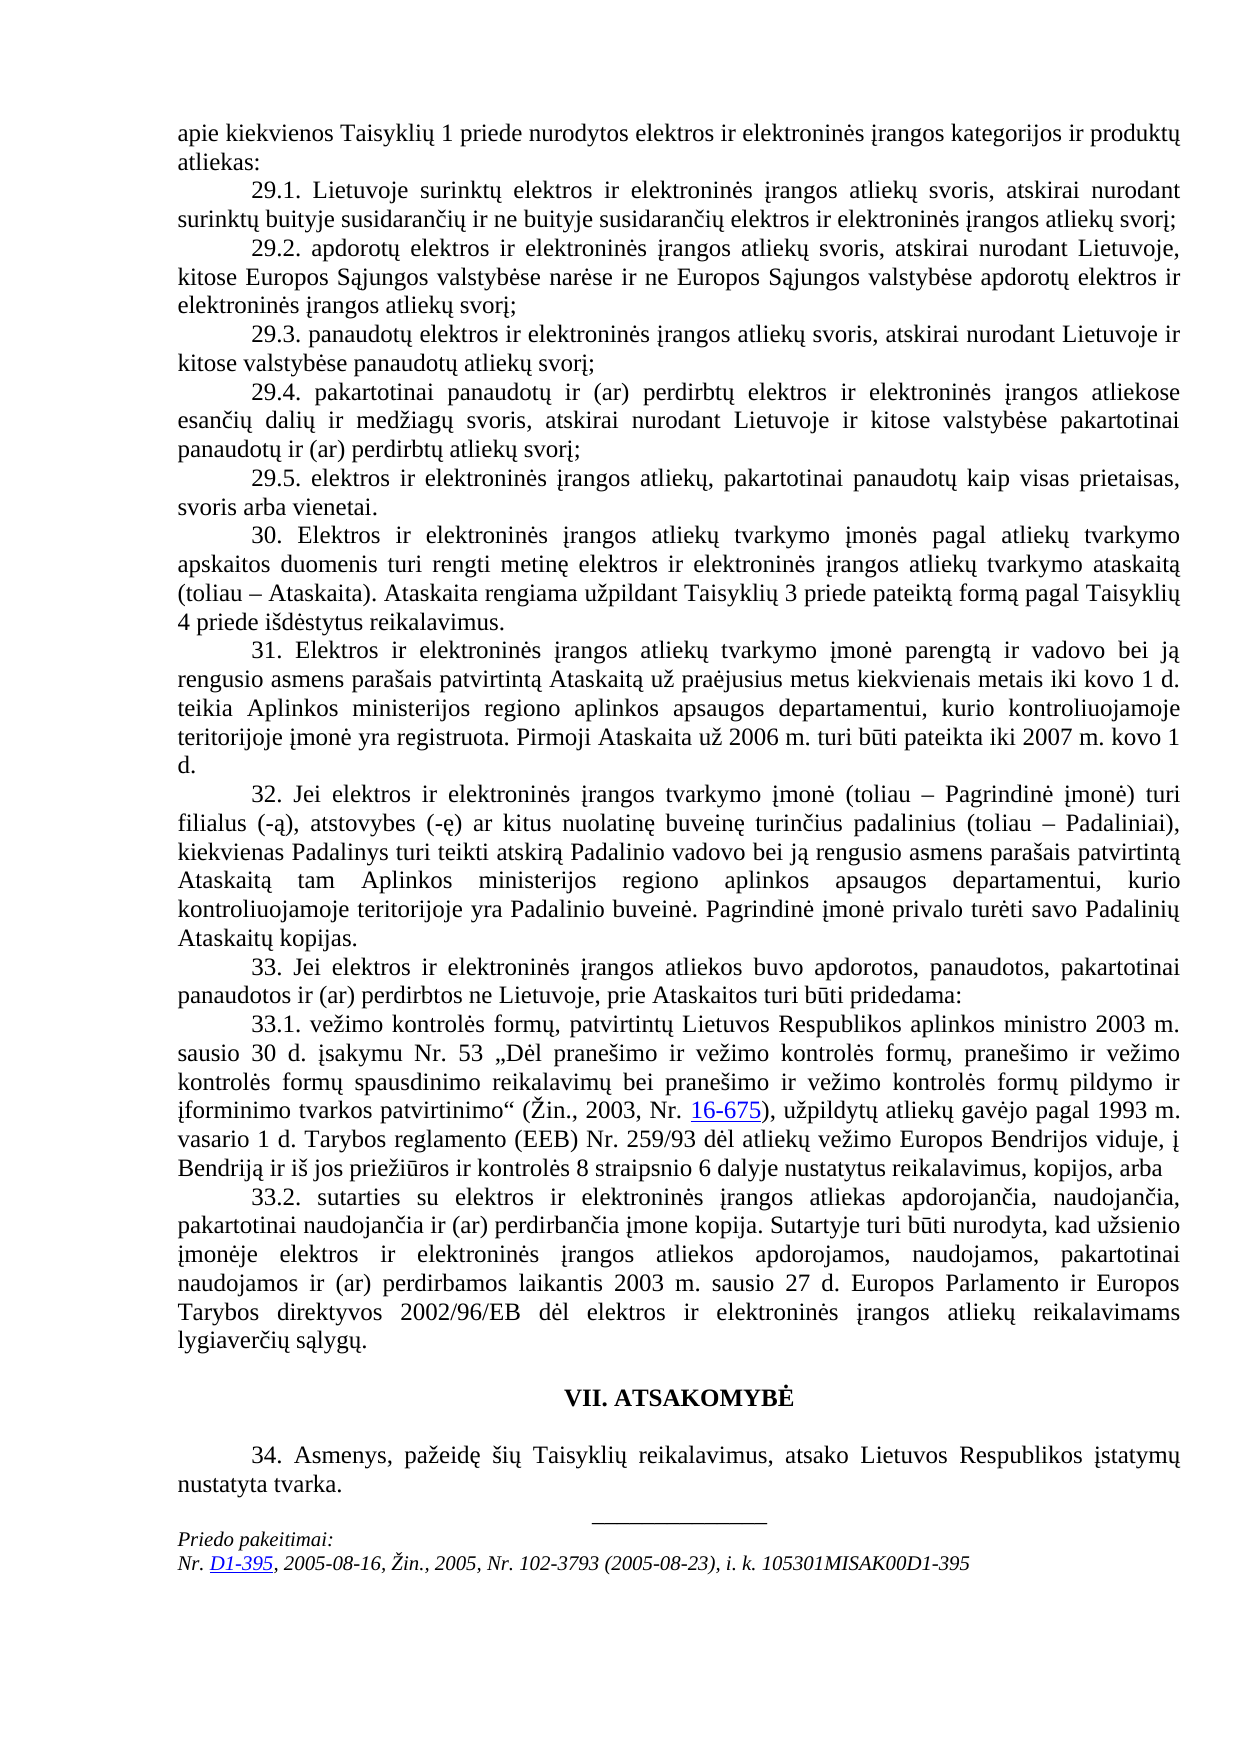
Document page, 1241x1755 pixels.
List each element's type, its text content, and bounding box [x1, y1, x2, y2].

text Nr. D1-395, 2005-08-16, Žin., 2005, Nr. 102-3793 (2005-08-23), i. k. 105301MISAK00D1-395 [177, 1551, 1181, 1575]
text 29.5. elektros ir elektroninės įrangos atliekų, pakartotinai panaudotų kaip visas prietaisas, svoris arba vienetai. [177, 463, 1181, 521]
text 30. Elektros ir elektroninės įrangos atliekų tvarkymo įmonės pagal atliekų tvarkymo apskaitos duomenis turi rengti metinę elektros ir elektroninės įrangos atliekų tvarkymo ataskaitą (toliau – Ataskaita). Ataskaita rengiama užpildant Taisyklių 3 priede pateiktą formą pagal Taisyklių 4 priede išdėstytus reikalavimus. [177, 521, 1181, 636]
text 31. Elektros ir elektroninės įrangos atliekų tvarkymo įmonė parengtą ir vadovo bei ją rengusio asmens parašais patvirtintą Ataskaitą už praėjusius metus kiekvienais metais iki kovo 1 d. teikia Aplinkos ministerijos regiono aplinkos apsaugos departamentui, kurio kontroliuojamoje teritorijoje įmonė yra registruota. Pirmoji Ataskaita už 2006 m. turi būti pateikta iki 2007 m. kovo 1 d. [177, 636, 1181, 779]
text 29.1. Lietuvoje surinktų elektros ir elektroninės įrangos atliekų svoris, atskirai nurodant surinktų buityje susidarančių ir ne buityje susidarančių elektros ir elektroninės įrangos atliekų svorį; [177, 176, 1181, 233]
text 29.3. panaudotų elektros ir elektroninės įrangos atliekų svoris, atskirai nurodant Lietuvoje ir kitose valstybėse panaudotų atliekų svorį; [177, 319, 1181, 377]
text ______________ [177, 1498, 1181, 1527]
text 29.2. apdorotų elektros ir elektroninės įrangos atliekų svoris, atskirai nurodant Lietuvoje, kitose Europos Sąjungos valstybėse narėse ir ne Europos Sąjungos valstybėse apdorotų elektros ir elektroninės įrangos atliekų svorį; [177, 233, 1181, 319]
text Priedo pakeitimai: [177, 1527, 1181, 1551]
text 33.1. vežimo kontrolės formų, patvirtintų Lietuvos Respublikos aplinkos ministro 2003 m. sausio 30 d. įsakymu Nr. 53 „Dėl pranešimo ir vežimo kontrolės formų, pranešimo ir vežimo kontrolės formų spausdinimo reikalavimų bei pranešimo ir vežimo kontrolės formų pildymo ir įforminimo tvarkos patvirtinimo“ (Žin., 2003, Nr. 16-675), užpildytų atliekų gavėjo pagal 1993 m. vasario 1 d. Tarybos reglamento (EEB) Nr. 259/93 dėl atliekų vežimo Europos Bendrijos viduje, į Bendriją ir iš jos priežiūros ir kontrolės 8 straipsnio 6 dalyje nustatytus reikalavimus, kopijos, arba [177, 1009, 1181, 1182]
text 34. Asmenys, pažeidę šių Taisyklių reikalavimus, atsako Lietuvos Respublikos įstatymų nustatyta tvarka. [177, 1441, 1181, 1498]
text 33.2. sutarties su elektros ir elektroninės įrangos atliekas apdorojančia, naudojančia, pakartotinai naudojančia ir (ar) perdirbančia įmone kopija. Sutartyje turi būti nurodyta, kad užsienio įmonėje elektros ir elektroninės įrangos atliekos apdorojamos, naudojamos, pakartotinai naudojamos ir (ar) perdirbamos laikantis 2003 m. sausio 27 d. Europos Parlamento ir Europos Tarybos direktyvos 2002/96/EB dėl elektros ir elektroninės įrangos atliekų reikalavimams lygiaverčių sąlygų. [177, 1182, 1181, 1354]
text 33. Jei elektros ir elektroninės įrangos atliekos buvo apdorotos, panaudotos, pakartotinai panaudotos ir (ar) perdirbtos ne Lietuvoje, prie Ataskaitos turi būti pridedama: [177, 952, 1181, 1009]
text apie kiekvienos Taisyklių 1 priede nurodytos elektros ir elektroninės įrangos kategorijos ir produktų atliekas: [177, 118, 1181, 176]
text 29.4. pakartotinai panaudotų ir (ar) perdirbtų elektros ir elektroninės įrangos atliekose esančių dalių ir medžiagų svoris, atskirai nurodant Lietuvoje ir kitose valstybėse pakartotinai panaudotų ir (ar) perdirbtų atliekų svorį; [177, 377, 1181, 463]
text VII. ATSAKOMYBĖ [177, 1383, 1181, 1412]
text 32. Jei elektros ir elektroninės įrangos tvarkymo įmonė (toliau – Pagrindinė įmonė) turi filialus (-ą), atstovybes (-ę) ar kitus nuolatinę buveinę turinčius padalinius (toliau – Padaliniai), kiekvienas Padalinys turi teikti atskirą Padalinio vadovo bei ją rengusio asmens parašais patvirtintą Ataskaitą tam Aplinkos ministerijos regiono aplinkos apsaugos departamentui, kurio kontroliuojamoje teritorijoje yra Padalinio buveinė. Pagrindinė įmonė privalo turėti savo Padalinių Ataskaitų kopijas. [177, 779, 1181, 952]
